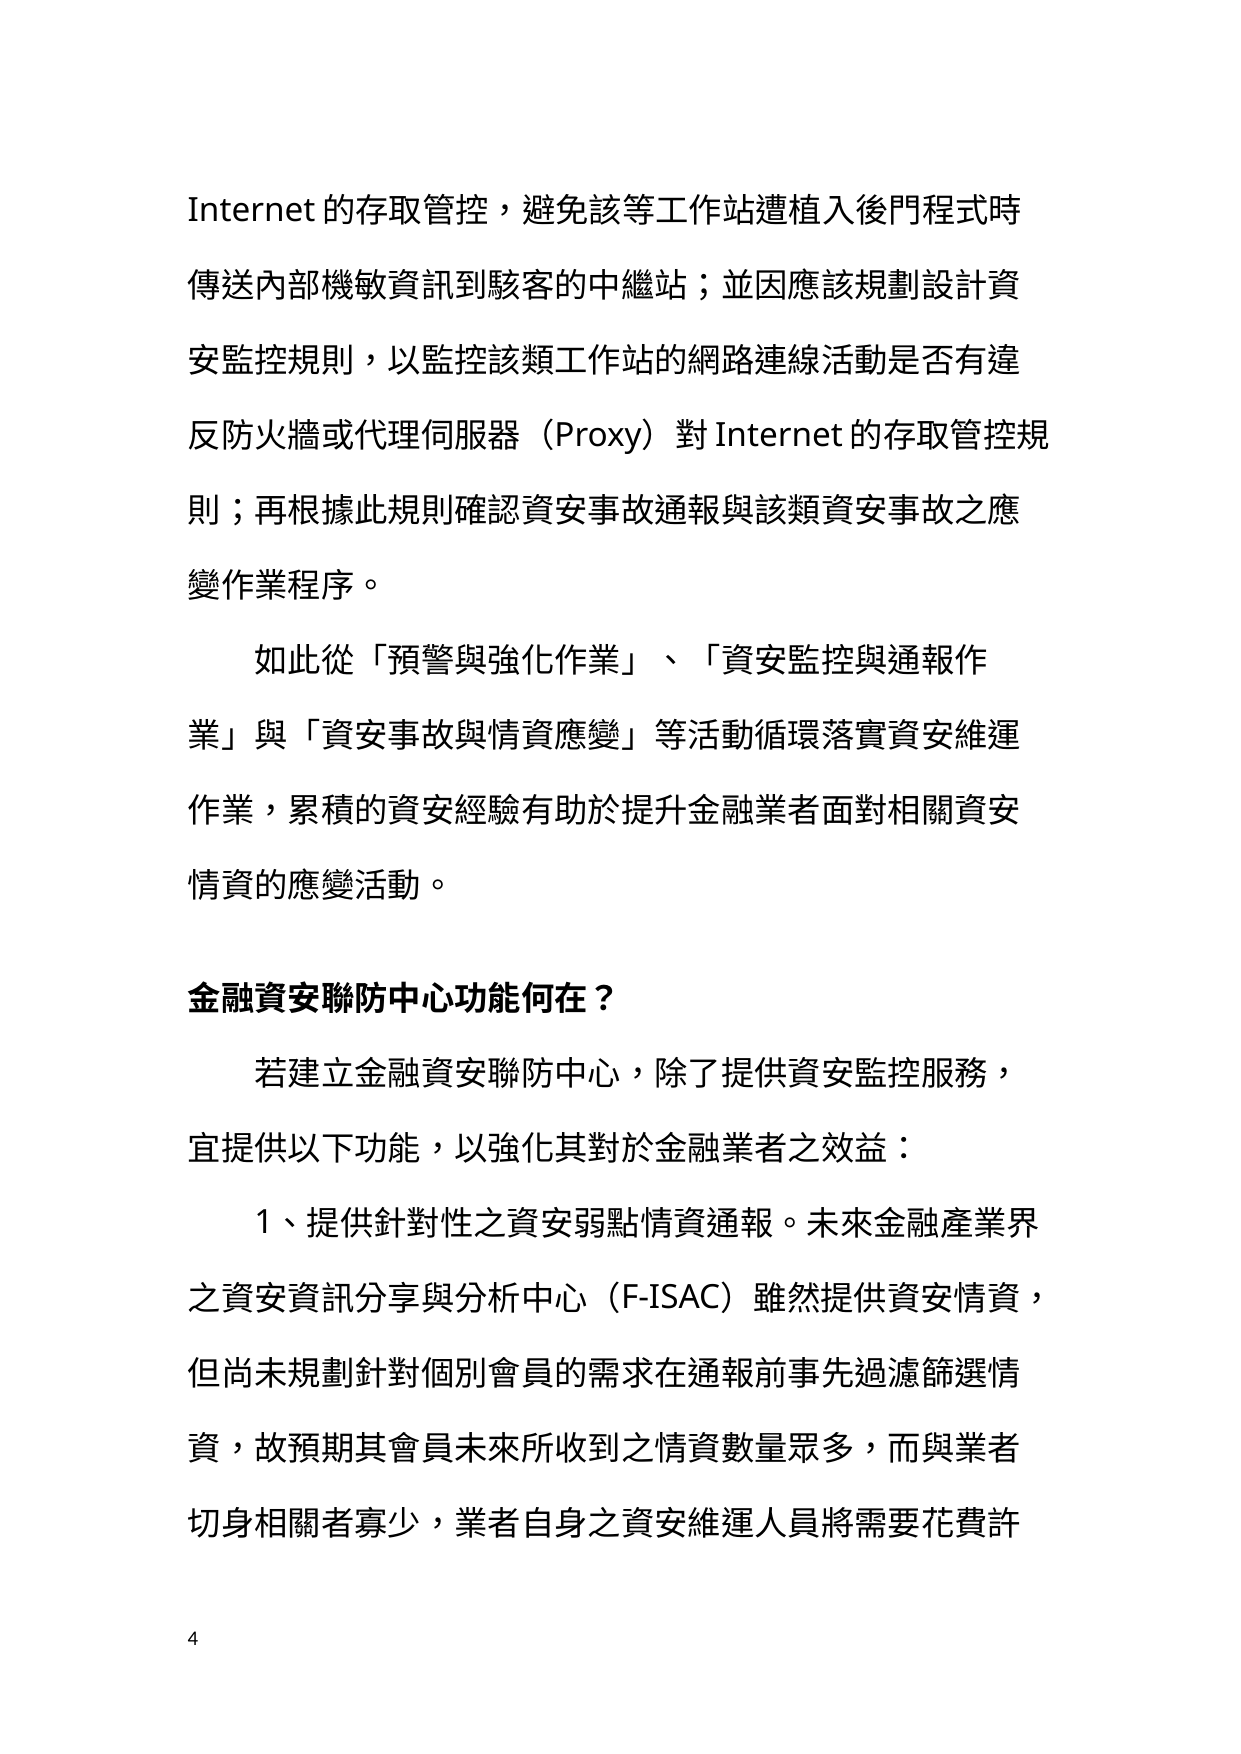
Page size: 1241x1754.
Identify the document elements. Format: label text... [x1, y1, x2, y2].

text 金融資安聯防中心功能何在？ [187, 952, 1053, 1027]
text 若建立金融資安聯防中心，除了提供資安監控服務，宜提供以下功能，以強化其對於金融業者之效益： [187, 1027, 1053, 1177]
text Internet的存取管控，避免該等工作站遭植入後門程式時傳送內部機敏資訊到駭客的中繼站；並因應該規劃設計資安監控規則，以監控該類工作站的網路連線活動是否有違反防火牆或代理伺服器（Proxy）對Internet的存取管控規則；再根據此規則確認資安事故通報與該類資安事故之應變作業程序。 [187, 164, 1053, 614]
text 如此從「預警與強化作業」、「資安監控與通報作業」與「資安事故與情資應變」等活動循環落實資安維運作業，累積的資安經驗有助於提升金融業者面對相關資安情資的應變活動。 [187, 614, 1053, 914]
text 1、提供針對性之資安弱點情資通報。未來金融產業界之資安資訊分享與分析中心（F-ISAC）雖然提供資安情資，但尚未規劃針對個別會員的需求在通報前事先過濾篩選情資，故預期其會員未來所收到之情資數量眾多，而與業者切身相關者寡少，業者自身之資安維運人員將需要花費許 [187, 1177, 1053, 1552]
